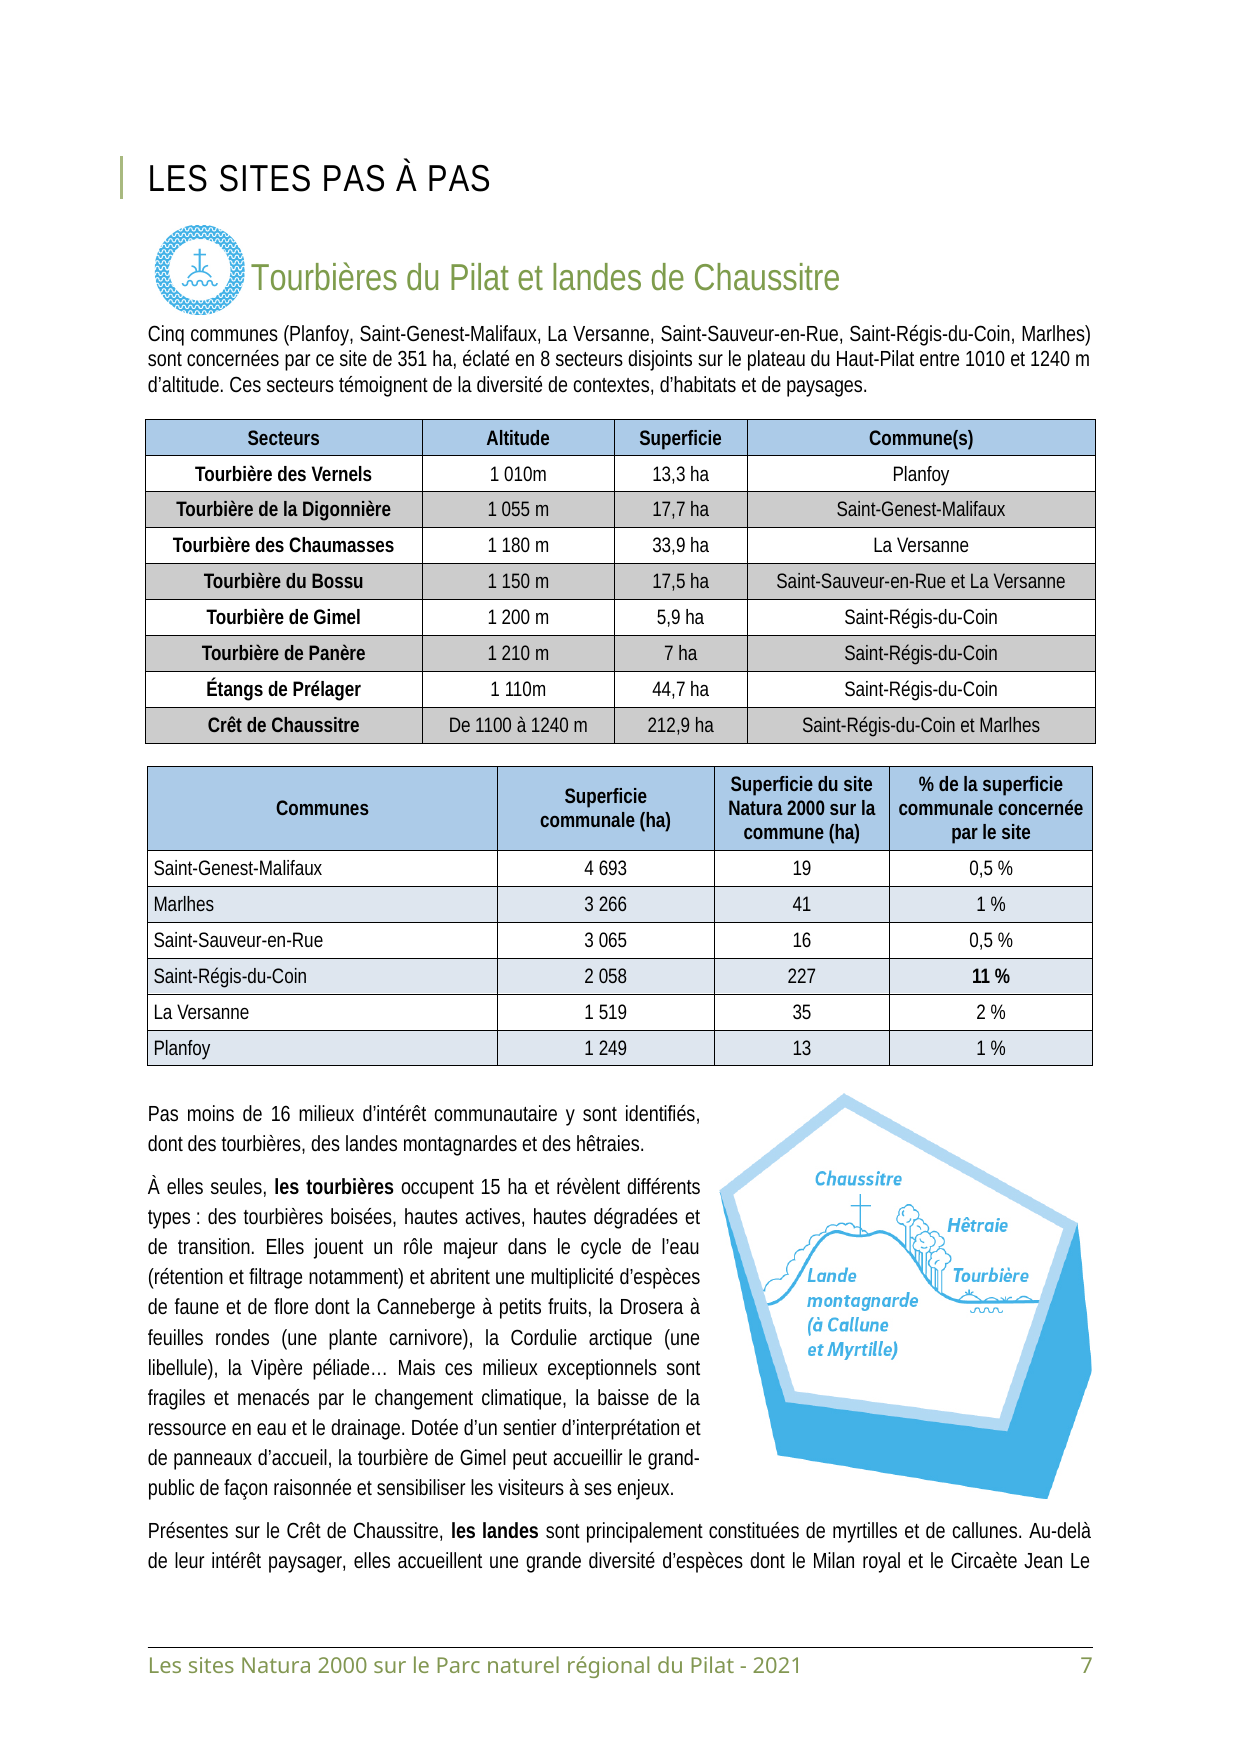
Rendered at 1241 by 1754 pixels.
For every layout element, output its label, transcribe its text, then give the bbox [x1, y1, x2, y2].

table_cell Saint-Sauveur-en-Rue et La Versanne [748, 564, 1095, 599]
table_cell 16 [715, 923, 889, 958]
table_cell 17,7 ha [615, 492, 747, 527]
table_cell Saint-Régis-du-Coin et Marlhes [748, 708, 1095, 743]
table_cell 2 % [890, 995, 1092, 1029]
table_cell 1 180 m [423, 528, 614, 563]
text Cinq communes (Planfoy, Saint-Genest-Malifaux, La Versanne, Saint-Sauveur-en-Rue, Saint-Régis-du-Coin, Marlhes) sont concernées par ce site de 351 ha, éclaté en 8 secteurs disjoints sur le plateau du Haut-Pilat entre 1010 et 1240 m d’altitude. Ces secteurs témoignent de la diversité de contextes, d’habitats et de paysages. [148, 321, 1093, 397]
table_header Commune(s) [748, 420, 1095, 455]
table_cell La Versanne [148, 995, 497, 1029]
text Présentes sur le Crêt de Chaussitre, les landes sont principalement constituées de myrtilles et de callunes. Au-delà de leur intérêt paysager, elles accueillent une grande diversité d’espèces dont le Milan royal et le Circaète Jean Le [148, 1517, 1093, 1573]
table_cell 44,7 ha [615, 672, 747, 707]
table_cell 227 [715, 959, 889, 993]
table_cell 13,3 ha [615, 456, 747, 491]
table_cell 33,9 ha [615, 528, 747, 563]
table_header Altitude [423, 420, 614, 455]
table_cell Tourbière des Vernels [146, 456, 422, 491]
table_cell Tourbière de Gimel [146, 600, 422, 635]
table_cell Tourbière du Bossu [146, 564, 422, 599]
table_header Communes [148, 767, 497, 850]
table_cell Saint-Régis-du-Coin [148, 959, 497, 993]
table_cell 19 [715, 851, 889, 886]
table_cell 1 055 m [423, 492, 614, 527]
table_cell Crêt de Chaussitre [146, 708, 422, 743]
table_cell Saint-Genest-Malifaux [148, 851, 497, 886]
table_cell Planfoy [748, 456, 1095, 491]
table_cell 1 % [890, 1031, 1092, 1065]
subtitle LES SITES PAS À PAS [123, 156, 1093, 199]
table_cell 4 693 [498, 851, 714, 886]
table_cell 17,5 ha [615, 564, 747, 599]
table_cell 13 [715, 1031, 889, 1065]
text À elles seules, les tourbières occupent 15 ha et révèlent différents types : des tourbières boisées, hautes actives, hautes dégradées et de transition. Elles jouent un rôle majeur dans le cycle de l’eau (rétention et filtrage notamment) et abritent une multiplicité d’espèces de faune et de flore dont la Canneberge à petits fruits, la Drosera à feuilles rondes (une plante carnivore), la Cordulie arctique (une libellule), la Vipère péliade… Mais ces milieux exceptionnels sont fragiles et menacés par le changement climatique, la baisse de la ressource en eau et le drainage. Dotée d’un sentier d’interprétation et de panneaux d’accueil, la tourbière de Gimel peut accueillir le grand-public de façon raisonnée et sensibiliser les visiteurs à ses enjeux. [148, 1174, 1093, 1500]
table_cell 1 249 [498, 1031, 714, 1065]
table_cell 35 [715, 995, 889, 1029]
table_cell 212,9 ha [615, 708, 747, 743]
table_cell 0,5 % [890, 851, 1092, 886]
table_header Superficie [615, 420, 747, 455]
table_cell 41 [715, 887, 889, 922]
table_cell Tourbière de Panère [146, 636, 422, 671]
picture [154, 225, 245, 315]
table_cell Marlhes [148, 887, 497, 922]
table_cell 3 065 [498, 923, 714, 958]
table_cell 1 200 m [423, 600, 614, 635]
table_cell 1 150 m [423, 564, 614, 599]
table_cell 1 010m [423, 456, 614, 491]
table_cell 1 210 m [423, 636, 614, 671]
table_cell Planfoy [148, 1031, 497, 1065]
table_header Superficie du site Natura 2000 sur la commune (ha) [715, 767, 889, 850]
table_cell Étangs de Prélager [146, 672, 422, 707]
table_cell 0,5 % [890, 923, 1092, 958]
table_header Secteurs [146, 420, 422, 455]
table_cell 1 % [890, 887, 1092, 922]
table_cell Tourbière des Chaumasses [146, 528, 422, 563]
table_cell 3 266 [498, 887, 714, 922]
table_cell Tourbière de la Digonnière [146, 492, 422, 527]
table_cell Saint-Sauveur-en-Rue [148, 923, 497, 958]
table_cell Saint-Régis-du-Coin [748, 600, 1095, 635]
table_cell Saint-Régis-du-Coin [748, 672, 1095, 707]
table_cell Saint-Genest-Malifaux [748, 492, 1095, 527]
table_cell 1 519 [498, 995, 714, 1029]
table_cell 7 ha [615, 636, 747, 671]
table_cell 5,9 ha [615, 600, 747, 635]
table_cell De 1100 à 1240 m [423, 708, 614, 743]
table_cell 2 058 [498, 959, 714, 993]
subtitle Tourbières du Pilat et landes de Chaussitre [245, 256, 1093, 298]
table_cell 1 110m [423, 672, 614, 707]
table_header % de la superficie communale concernée par le site [890, 767, 1092, 850]
table_cell Saint-Régis-du-Coin [748, 636, 1095, 671]
table_cell La Versanne [748, 528, 1095, 563]
picture [719, 1093, 1092, 1499]
table_cell 11 % [890, 959, 1092, 993]
text Pas moins de 16 milieux d’intérêt communautaire y sont identifiés, dont des tourbières, des landes montagnardes et des hêtraies. [148, 1101, 719, 1156]
table_header Superficie communale (ha) [498, 767, 714, 850]
